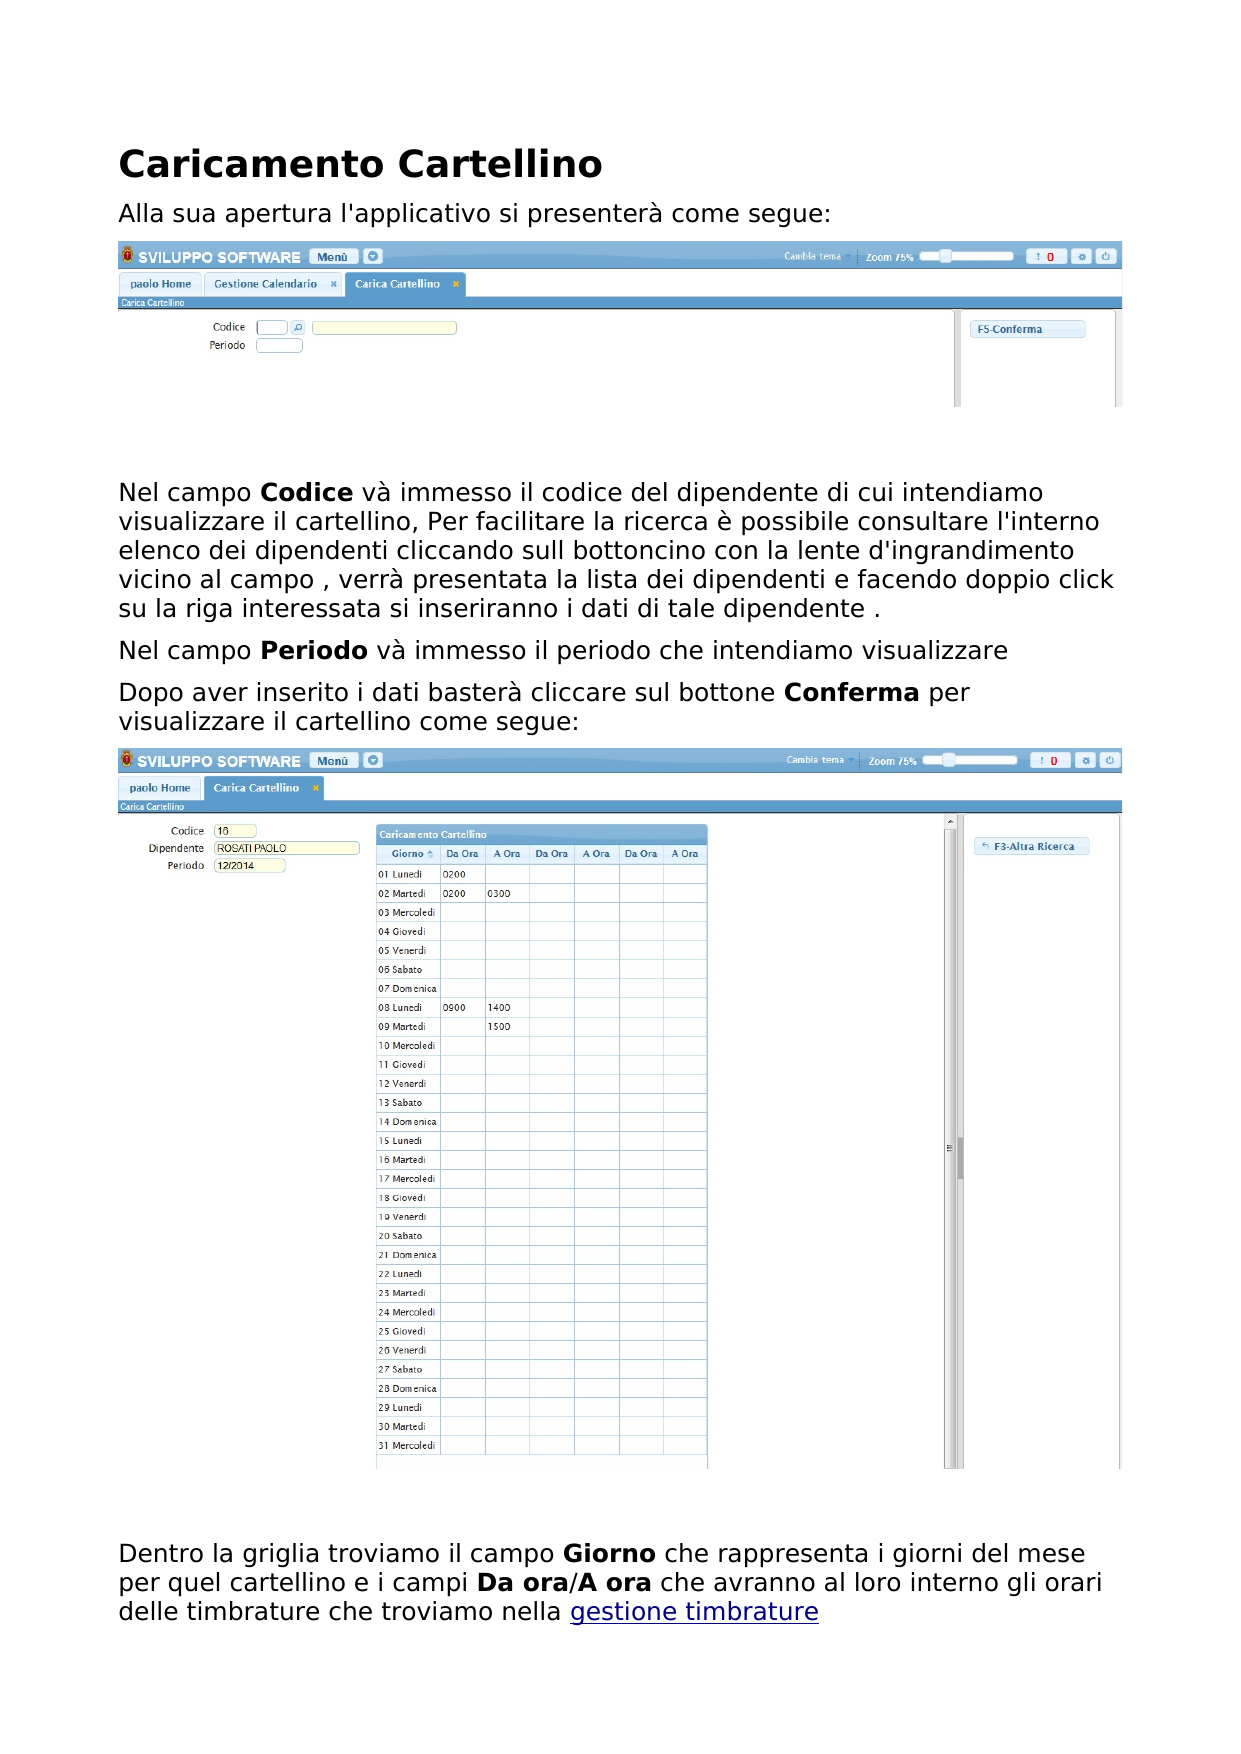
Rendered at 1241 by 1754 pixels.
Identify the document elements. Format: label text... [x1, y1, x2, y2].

text Alla sua apertura l'applicativo si presenterà come segue: [118, 199, 1122, 228]
text Nel campo Periodo và immesso il periodo che intendiamo visualizzare [118, 636, 1122, 665]
text Dopo aver inserito i dati basterà cliccare sul bottone Conferma per visualizzare il cartellino come segue: [118, 678, 1122, 736]
text Nel campo Codice và immesso il codice del dipendente di cui intendiamo visualizzare il cartellino, Per facilitare la ricerca è possibile consultare l'interno elenco dei dipendenti cliccando sull bottoncino con la lente d'ingrandimento vicino al campo , verrà presentata la lista dei dipendenti e facendo doppio click su la riga interessata si inseriranno i dati di tale dipendente . [118, 478, 1122, 624]
text Dentro la griglia troviamo il campo Giorno che rappresenta i giorni del mese per quel cartellino e i campi Da ora/A ora che avranno al loro interno gli orari delle timbrature che troviamo nella gestione timbrature [118, 1539, 1122, 1627]
subtitle Caricamento Cartellino [118, 143, 1122, 187]
picture [118, 748, 1123, 1469]
picture [118, 241, 1123, 407]
